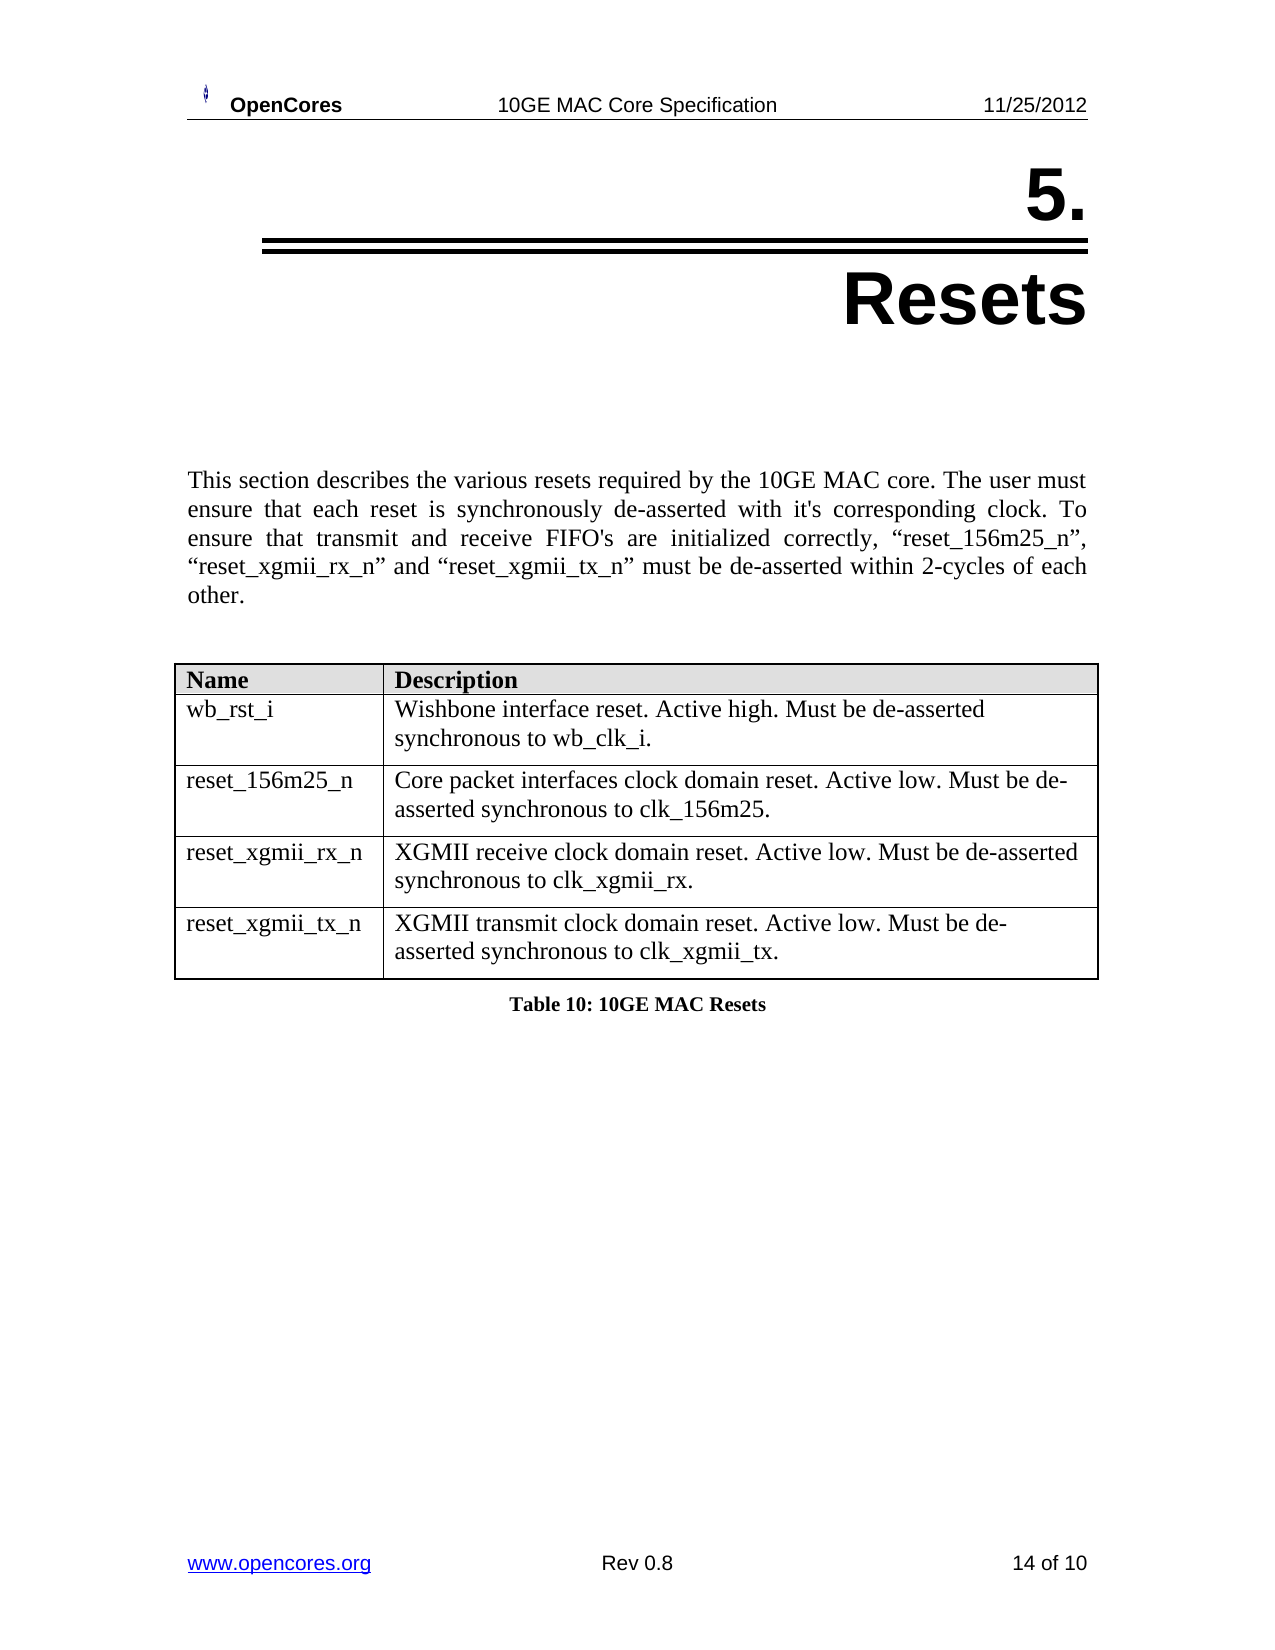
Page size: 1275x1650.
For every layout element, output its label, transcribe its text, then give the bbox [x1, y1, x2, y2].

text This section describes the various resets required by the 10GE MAC core. The user must ensure that each reset is synchronously de-asserted with it's corresponding clock. To ensure that transmit and receive FIFO's are initialized correctly, “reset_156m25_n”, “reset_xgmii_rx_n” and “reset_xgmii_tx_n” must be de-asserted within 2-cycles of each other. [187, 465, 1088, 609]
text Table 10: 10GE MAC Resets [187, 992, 1088, 1016]
table_cell Wishbone interface reset. Active high. Must be de-asserted synchronous to wb_clk_i. [384, 695, 1097, 764]
subtitle Resets [187, 254, 1088, 340]
table_cell XGMII transmit clock domain reset. Active low. Must be de-asserted synchronous to clk_xgmii_tx. [384, 908, 1097, 978]
table_header Name [176, 665, 383, 693]
table_cell wb_rst_i [176, 695, 383, 764]
table_cell reset_156m25_n [176, 766, 383, 836]
table_cell reset_xgmii_rx_n [176, 837, 383, 907]
table_cell XGMII receive clock domain reset. Active low. Must be de-asserted synchronous to clk_xgmii_rx. [384, 837, 1097, 907]
table_cell reset_xgmii_tx_n [176, 908, 383, 978]
table_cell Core packet interfaces clock domain reset. Active low. Must be de-asserted synchronous to clk_156m25. [384, 766, 1097, 836]
table_header Description [384, 665, 1097, 693]
